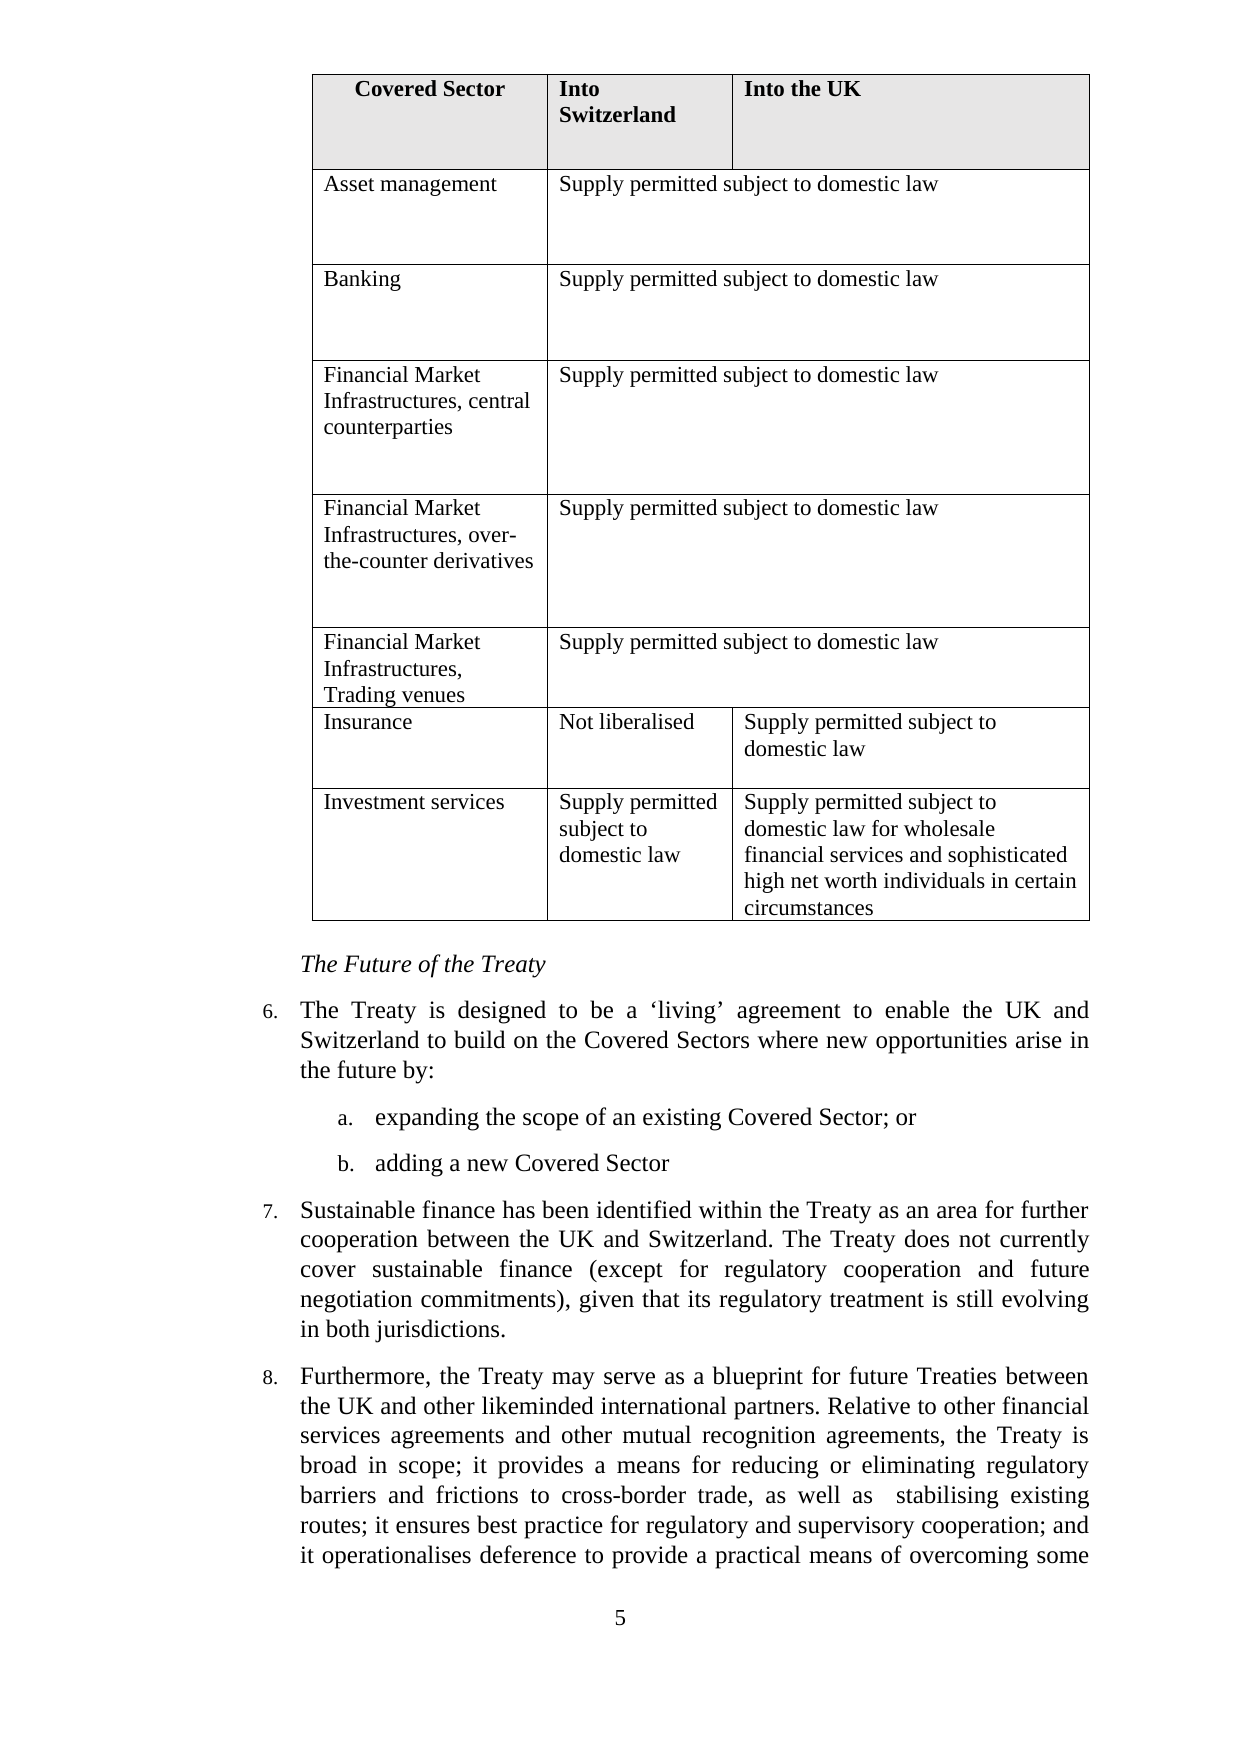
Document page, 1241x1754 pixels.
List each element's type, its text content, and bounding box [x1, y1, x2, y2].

list Furthermore, the Treaty may serve as a blueprint for future Treaties between the UK and other likeminded international partners. Relative to other financial services agreements and other mutual recognition agreements, the Treaty is broad in scope; it provides a means for reducing or eliminating regulatory barriers and frictions to cross-border trade, as well as stabilising existing routes; it ensures best practice for regulatory and supervisory cooperation; and it operationalises deference to provide a practical means of overcoming some [262, 1361, 1090, 1569]
table_cell Banking [313, 265, 547, 360]
list adding a new Covered Sector [337, 1148, 1090, 1177]
table_cell Supply permitted subject to domestic law [548, 495, 1089, 627]
table_cell Supply permitted subject to domestic law [548, 265, 1089, 360]
text The Future of the Treaty [225, 949, 1090, 977]
table_header Into the UK [733, 75, 1089, 169]
table_cell Supply permitted subject to domestic law [733, 708, 1089, 787]
table_cell Supply permitted subject to domestic law for wholesale financial services and sophisticated high net worth individuals in certain circumstances [733, 789, 1089, 920]
table_cell Supply permitted subject to domestic law [548, 361, 1089, 493]
table_cell Financial Market Infrastructures, Trading venues [313, 628, 547, 707]
table_header Covered Sector [313, 75, 547, 169]
list Sustainable finance has been identified within the Treaty as an area for further cooperation between the UK and Switzerland. The Treaty does not currently cover sustainable finance (except for regulatory cooperation and future negotiation commitments), given that its regulatory treatment is still evolving in both jurisdictions. [262, 1195, 1090, 1343]
table_cell Not liberalised [548, 708, 732, 787]
table_cell Financial Market Infrastructures, central counterparties [313, 361, 547, 493]
table_cell Investment services [313, 789, 547, 920]
table_cell Asset management [313, 170, 547, 264]
table_cell Financial Market Infrastructures, over-the-counter derivatives [313, 495, 547, 627]
table_header Into Switzerland [548, 75, 732, 169]
list The Treaty is designed to be a ‘living’ agreement to enable the UK and Switzerland to build on the Covered Sectors where new opportunities arise in the future by: [262, 995, 1090, 1084]
table_cell Supply permitted subject to domestic law [548, 789, 732, 920]
list expanding the scope of an existing Covered Sector; or [337, 1102, 1090, 1130]
table_cell Insurance [313, 708, 547, 787]
table_cell Supply permitted subject to domestic law [548, 170, 1089, 264]
table_cell Supply permitted subject to domestic law [548, 628, 1089, 707]
